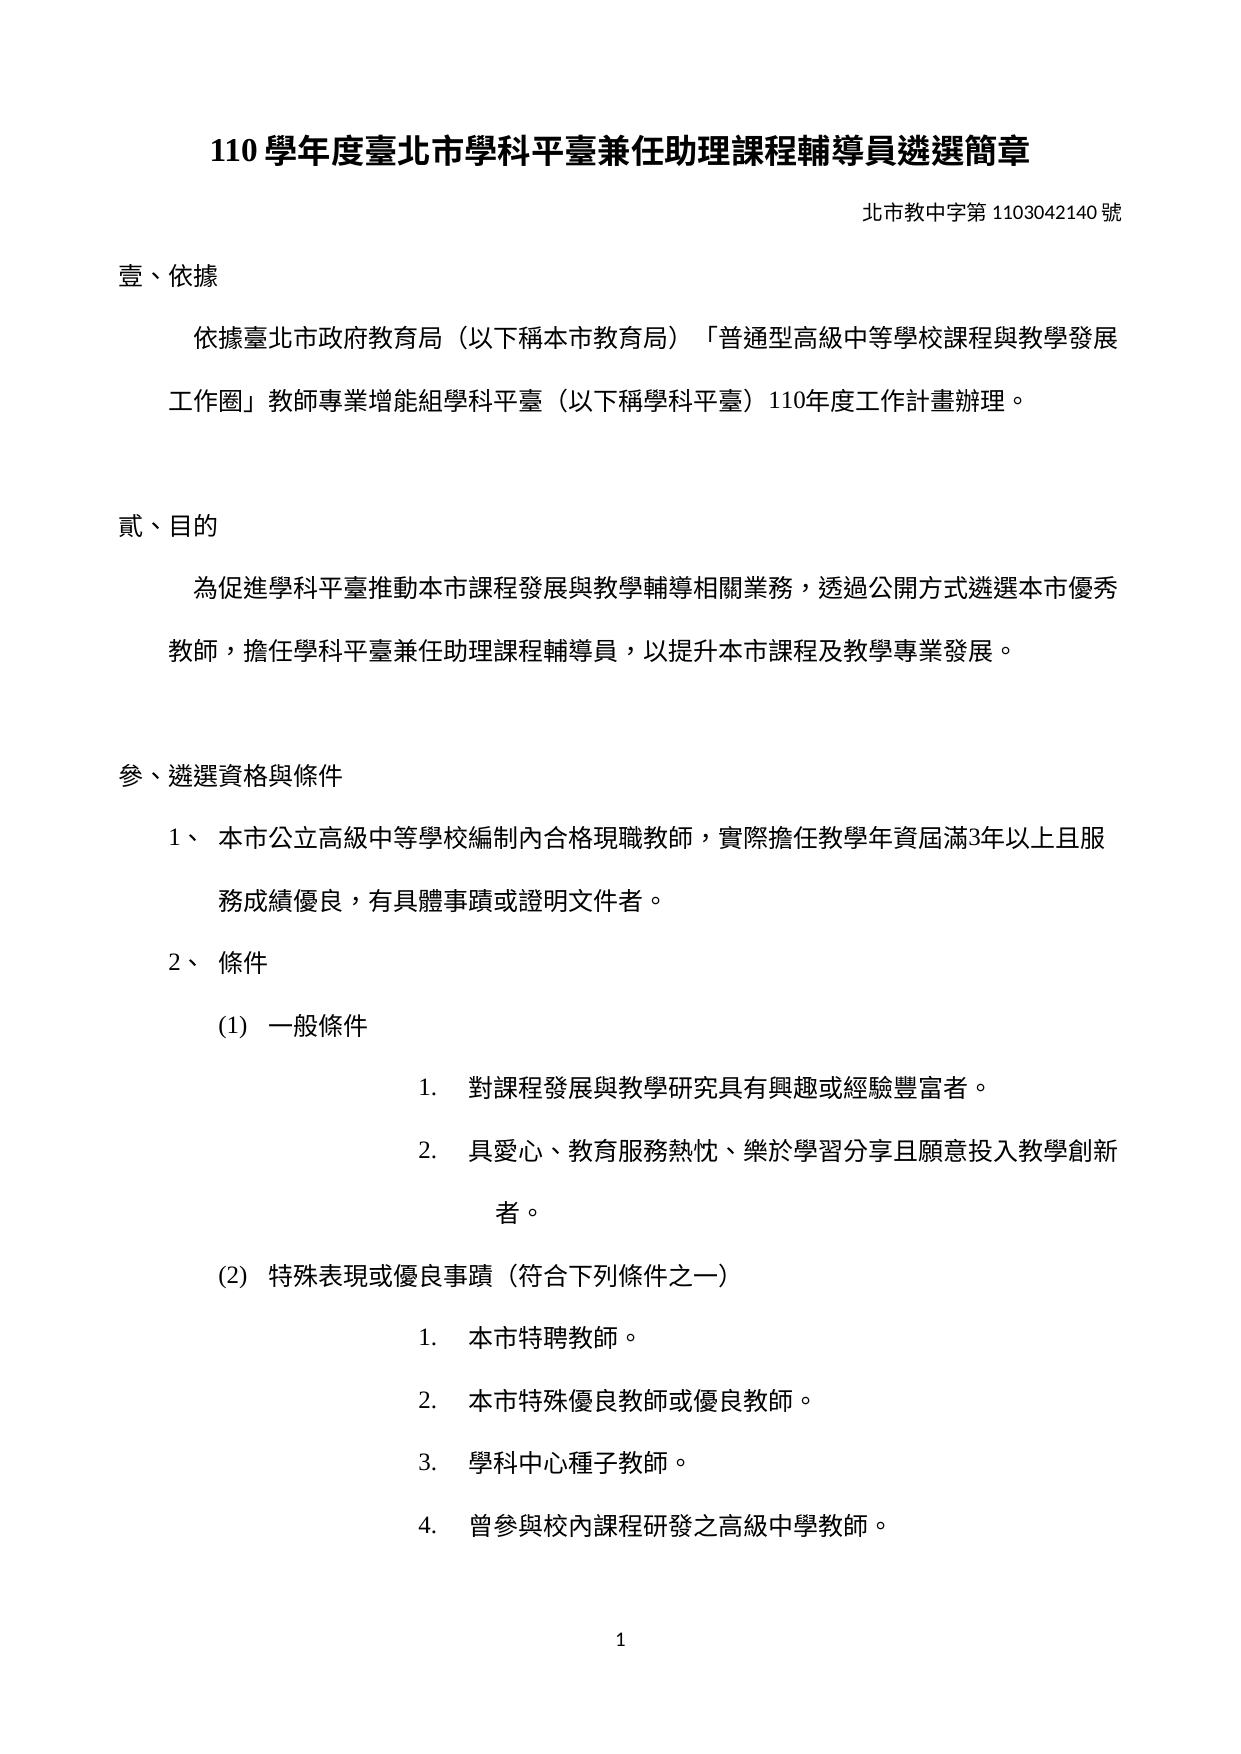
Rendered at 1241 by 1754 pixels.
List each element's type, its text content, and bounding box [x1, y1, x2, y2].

text 依據臺北市政府教育局（以下稱本市教育局）「普通型高級中等學校課程與教學發展工作圈」教師專業增能組學科平臺（以下稱學科平臺）110年度工作計畫辦理。 [168, 295, 1122, 420]
list 一般條件 [218, 982, 1122, 1045]
list 本市特聘教師。 [418, 1295, 1122, 1357]
list 依據 [118, 232, 1122, 295]
list 目的 [118, 482, 1122, 545]
text 北市教中字第1103042140號 [168, 170, 1122, 232]
list 對課程發展與教學研究具有興趣或經驗豐富者。 [418, 1045, 1122, 1107]
list 條件 [168, 920, 1122, 982]
list 本市特殊優良教師或優良教師。 [418, 1357, 1122, 1420]
text 為促進學科平臺推動本市課程發展與教學輔導相關業務，透過公開方式遴選本市優秀教師，擔任學科平臺兼任助理課程輔導員，以提升本市課程及教學專業發展。 [168, 545, 1122, 670]
list 特殊表現或優良事蹟（符合下列條件之一） [218, 1232, 1122, 1295]
list 學科中心種子教師。 [418, 1420, 1122, 1482]
list 本市公立高級中等學校編制內合格現職教師，實際擔任教學年資屆滿3年以上且服務成績優良，有具體事蹟或證明文件者。 [168, 795, 1122, 920]
list 遴選資格與條件 [118, 732, 1122, 795]
list 具愛心、教育服務熱忱、樂於學習分享且願意投入教學創新者。 [418, 1107, 1122, 1232]
text 110學年度臺北市學科平臺兼任助理課程輔導員遴選簡章 [118, 107, 1122, 170]
list 曾參與校內課程研發之高級中學教師。 [418, 1482, 1122, 1545]
